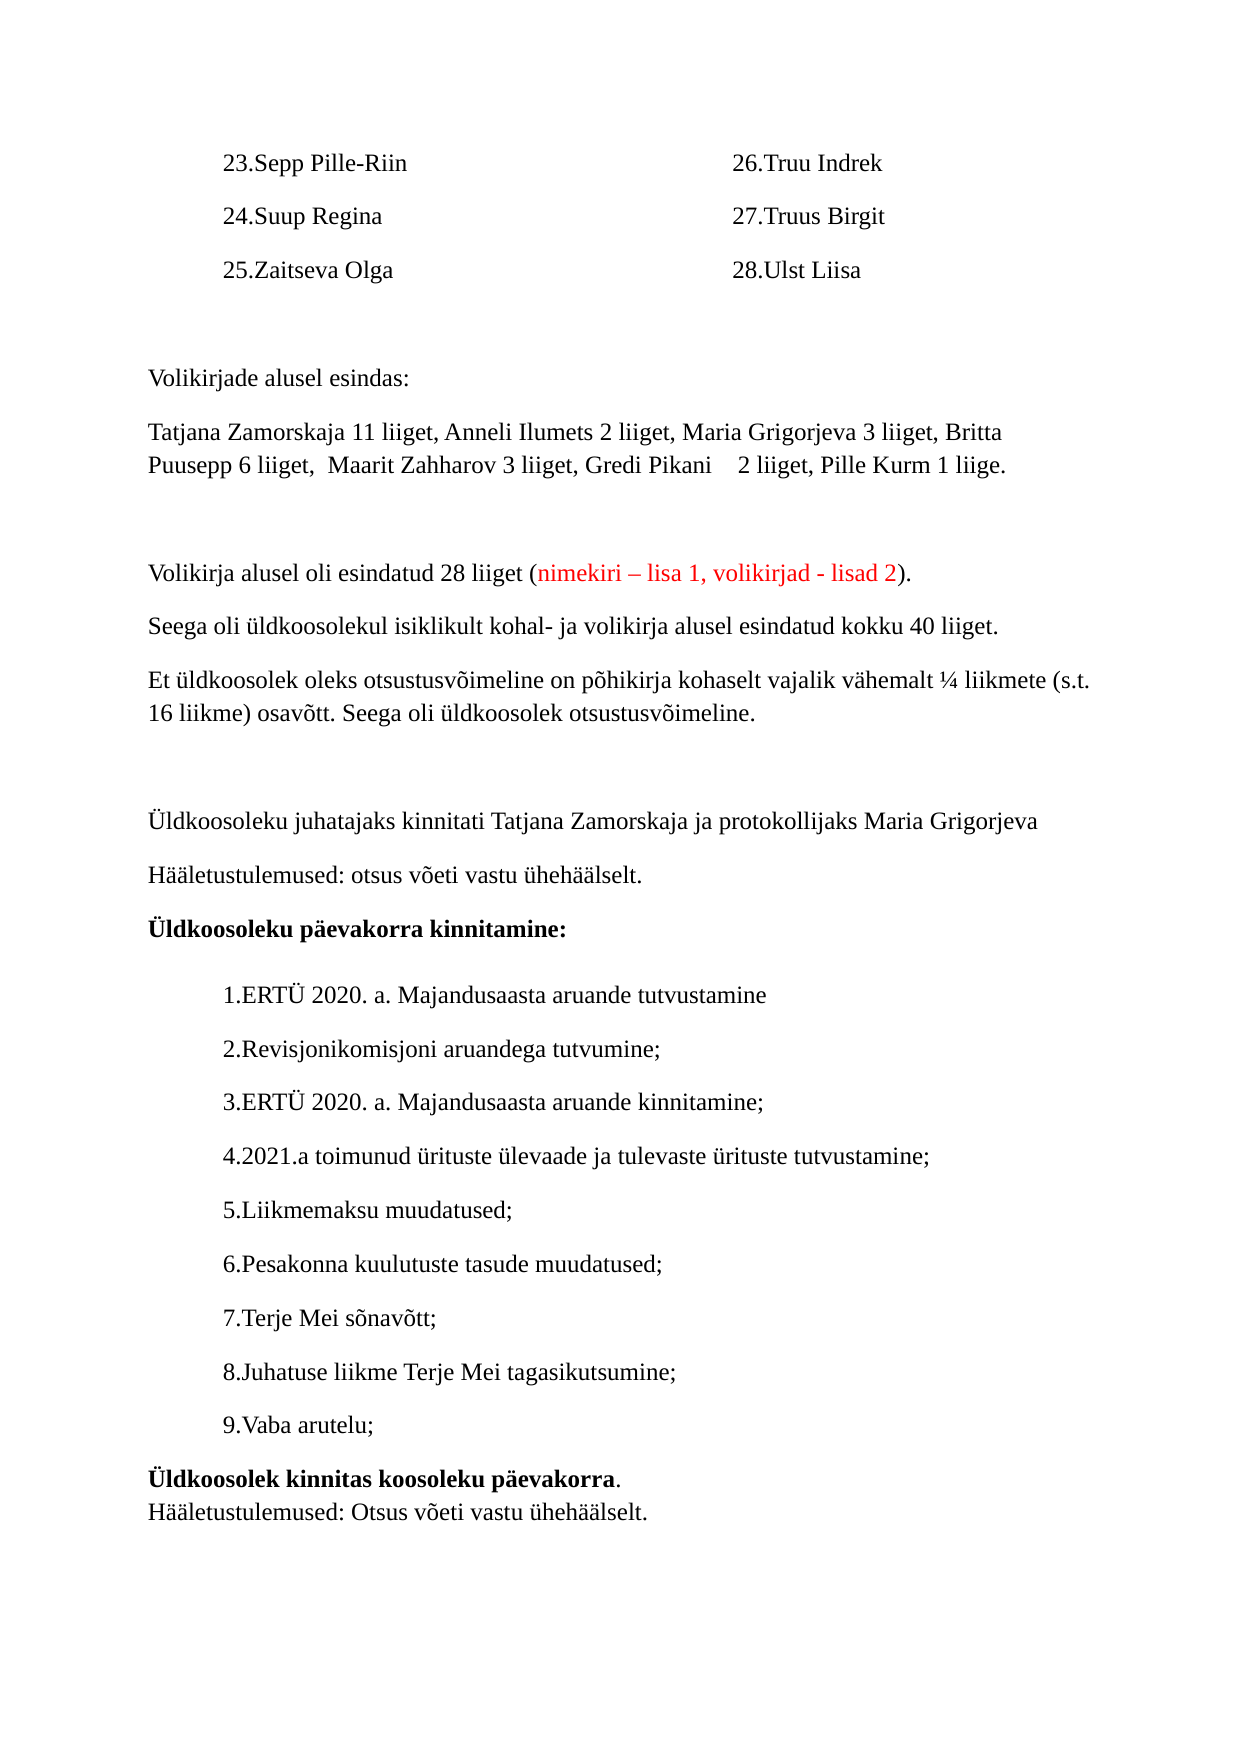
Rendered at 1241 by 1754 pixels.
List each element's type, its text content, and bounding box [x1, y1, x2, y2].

list Truu Indrek [732, 148, 1093, 176]
text Üldkoosoleku juhatajaks kinnitati Tatjana Zamorskaja ja protokollijaks Maria Grigorjeva [148, 806, 1093, 835]
text Üldkoosolek kinnitas koosoleku päevakorra. [148, 1464, 1093, 1493]
text Volikirjade alusel esindas: [148, 363, 1093, 392]
list Sepp Pille-Riin [223, 148, 583, 176]
list ERTÜ 2020. a. Majandusaasta aruande kinnitamine; [223, 1087, 1093, 1116]
text Üldkoosoleku päevakorra kinnitamine: [148, 914, 1093, 942]
text Seega oli üldkoosolekul isiklikult kohal- ja volikirja alusel esindatud kokku 40 liiget. [148, 611, 1093, 640]
list Ulst Liisa [732, 255, 1093, 284]
list Terje Mei sõnavõtt; [223, 1303, 1093, 1332]
list ERTÜ 2020. a. Majandusaasta aruande tutvustamine [223, 980, 1093, 1008]
list Juhatuse liikme Terje Mei tagasikutsumine; [223, 1357, 1093, 1386]
list Revisjonikomisjoni aruandega tutvumine; [223, 1034, 1093, 1062]
list Zaitseva Olga [223, 255, 583, 284]
list Vaba arutelu; [223, 1411, 1093, 1439]
list Liikmemaksu muudatused; [223, 1195, 1093, 1224]
list Truus Birgit [732, 201, 1093, 230]
list Pesakonna kuulutuste tasude muudatused; [223, 1249, 1093, 1278]
text Hääletustulemused: otsus võeti vastu ühehäälselt. [148, 860, 1093, 889]
text Hääletustulemused: Otsus võeti vastu ühehäälselt. [148, 1497, 1093, 1526]
text Tatjana Zamorskaja 11 liiget, Anneli Ilumets 2 liiget, Maria Grigorjeva 3 liiget, Britta Puusepp 6 liiget, Maarit Zahharov 3 liiget, Gredi Pikani 2 liiget, Pille Kurm 1 liige. [148, 417, 1093, 479]
list Suup Regina [223, 201, 583, 230]
text Et üldkoosolek oleks otsustusvõimeline on põhikirja kohaselt vajalik vähemalt ¼ liikmete (s.t. 16 liikme) osavõtt. Seega oli üldkoosolek otsustusvõimeline. [148, 665, 1093, 727]
text Volikirja alusel oli esindatud 28 liiget (nimekiri – lisa 1, volikirjad - lisad 2). [148, 558, 1093, 586]
list 2021.a toimunud ürituste ülevaade ja tulevaste ürituste tutvustamine; [223, 1141, 1093, 1170]
